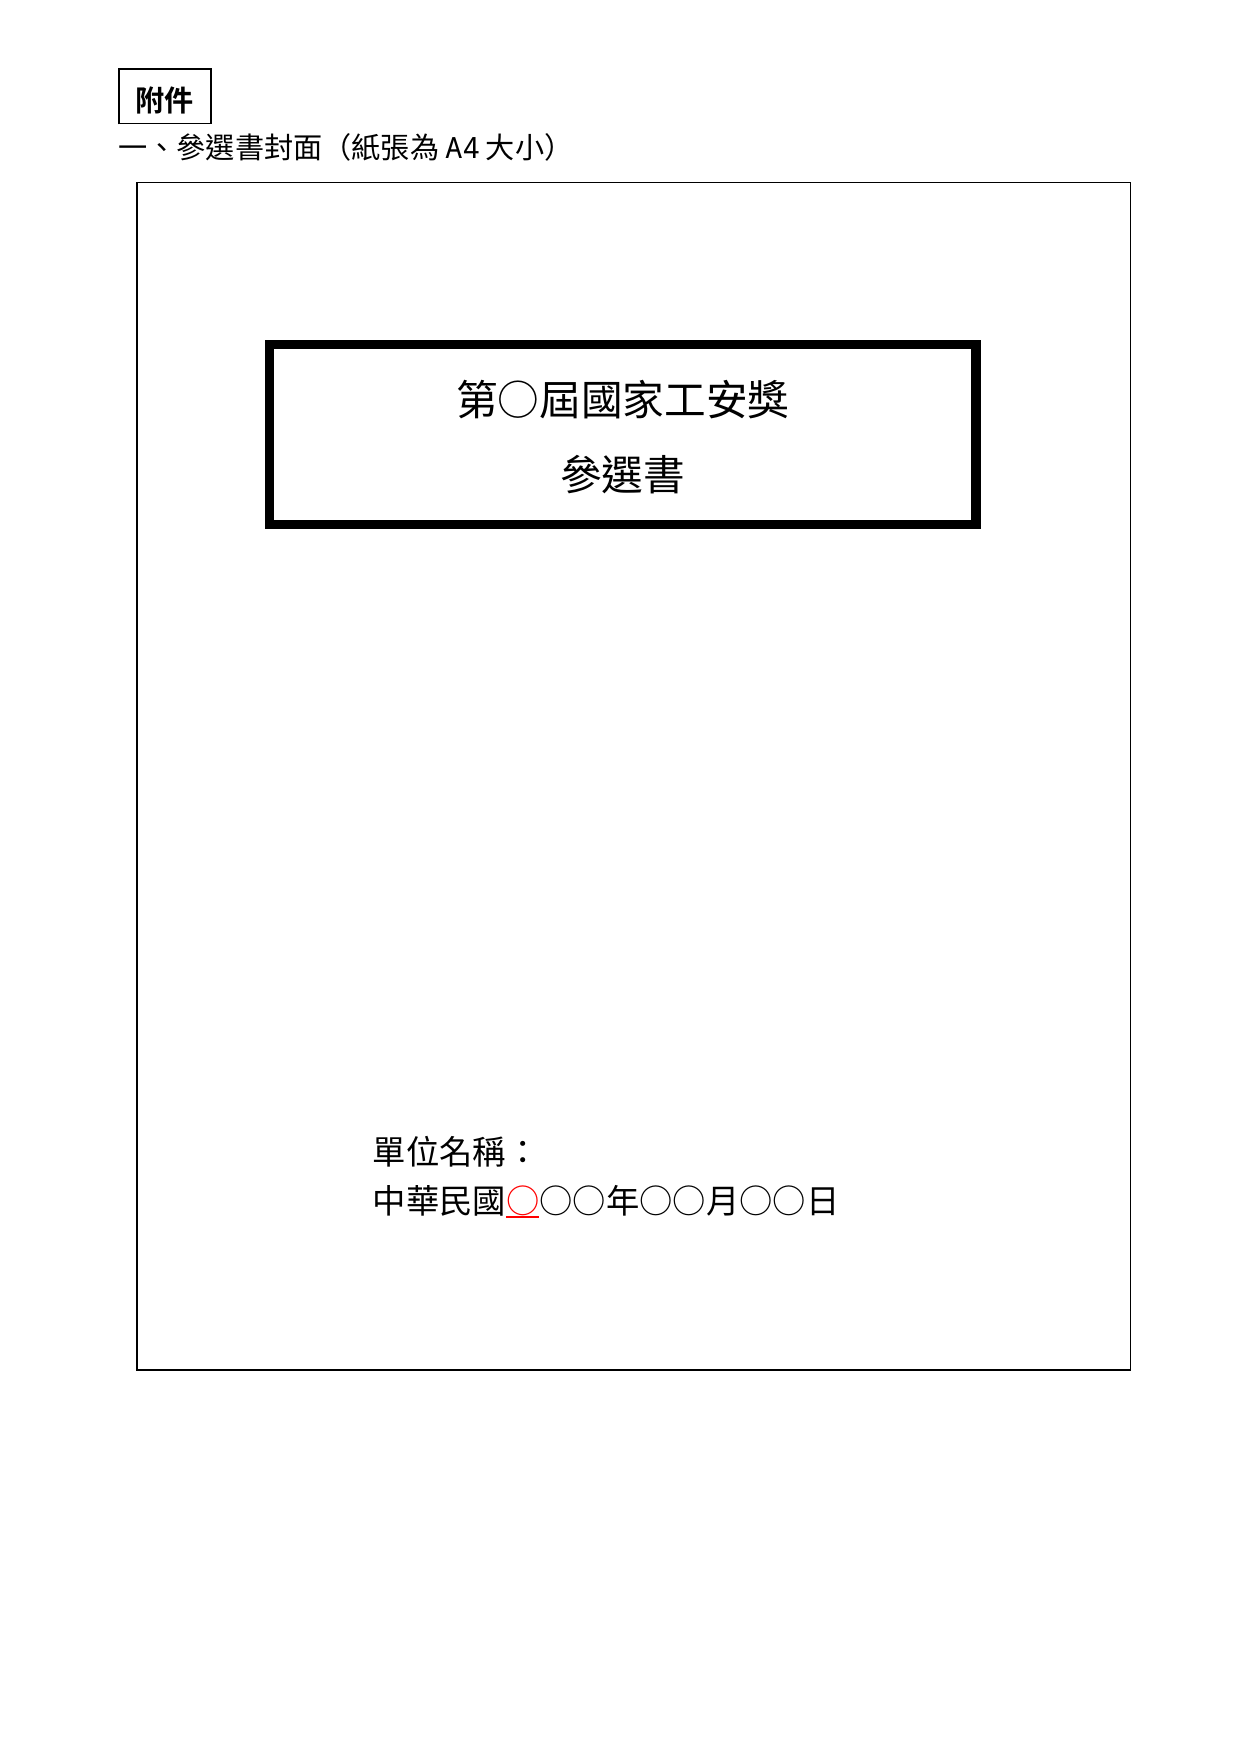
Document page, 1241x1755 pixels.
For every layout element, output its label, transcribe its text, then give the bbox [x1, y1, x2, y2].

text 一、參選書封面（紙張為A4大小） [118, 118, 1122, 168]
text [120, 70, 210, 123]
text 附件 [135, 77, 195, 115]
